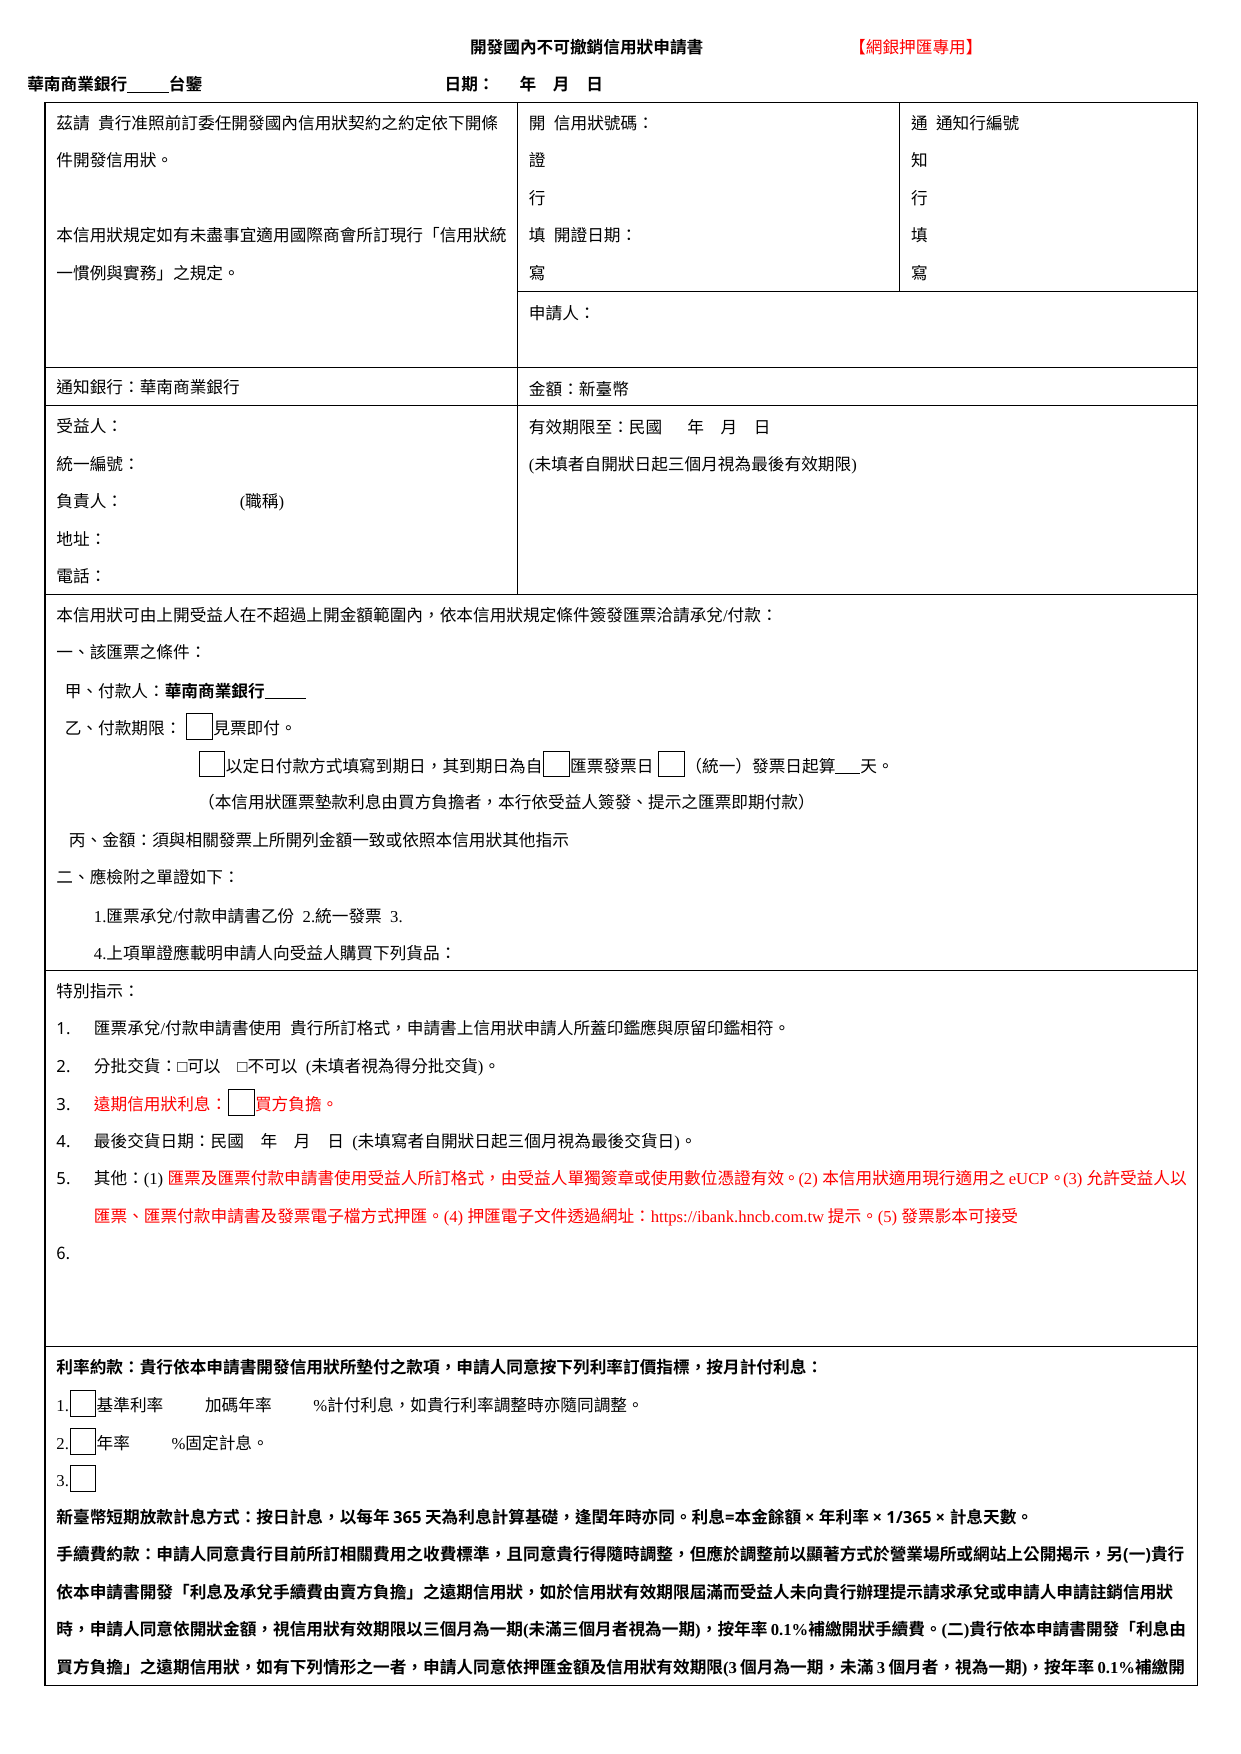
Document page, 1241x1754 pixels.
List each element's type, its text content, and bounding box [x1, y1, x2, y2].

text 開發國內不可撤銷信用狀申請書 【網銀押匯專用】 [75, 27, 1181, 65]
table_cell 本信用狀可由上開受益人在不超過上開金額範圍內，依本信用狀規定條件簽發匯票洽請承兌/付款： 一、該匯票之條件： 甲、付款人：華南商業銀行 乙、付款期限： 見票即付。 以定日付款方式填寫到期日，其到期日為自匯票發票日 （統一）發票日起算 天。 （本信用狀匯票墊款利息由買方負擔者，本行依受益人簽發、提示之匯票即期付款） 丙、金額：須與相關發票上所開列金額一致或依照本信用狀其他指示 二、應檢附之單證如下： 1.匯票承兌/付款申請書乙份 2.統一發票 3. 4.上項單證應載明申請人向受益人購買下列貨品： [46, 595, 1197, 970]
table_cell 有效期限至：民國 年 月 日 (未填者自開狀日起三個月視為最後有效期限) [518, 406, 1197, 594]
table_cell 金額：新臺幣 [518, 368, 1197, 405]
table_cell 受益人： 統一編號： 負責人： (職稱) 地址： 電話： [46, 406, 517, 594]
table_header 通 通知行編號 知 行 填 寫 [900, 103, 1197, 291]
table_header 開 信用狀號碼： 證 行 填 開證日期： 寫 [518, 103, 899, 291]
table_cell 特別指示： 匯票承兌/付款申請書使用 貴行所訂格式，申請書上信用狀申請人所蓋印鑑應與原留印鑑相符。 分批交貨：□可以 □不可以 (未填者視為得分批交貨)。 遠期信用狀利息：買方負擔。 最後交貨日期：民國 年 月 日 (未填寫者自開狀日起三個月視為最後交貨日)。 其他：(1) 匯票及匯票付款申請書使用受益人所訂格式，由受益人單獨簽章或使用數位憑證有效。(2) 本信用狀適用現行適用之eUCP。(3) 允許受益人以匯票、匯票付款申請書及發票電子檔方式押匯。(4) 押匯電子文件透過網址：https://ibank.hncb.com.tw提示。(5) 發票影本可接受 [46, 971, 1197, 1346]
text 華南商業銀行 台鑒 日期： 年 月 日 [0, 65, 1181, 102]
table_cell 通知銀行：華南商業銀行 [46, 368, 517, 405]
table_cell 申請人： [518, 292, 1197, 367]
table_header 茲請 貴行准照前訂委任開發國內信用狀契約之約定依下開條件開發信用狀。 本信用狀規定如有未盡事宜適用國際商會所訂現行「信用狀統一慣例與實務」之規定。 [46, 103, 517, 367]
table_cell 利率約款：貴行依本申請書開發信用狀所墊付之款項，申請人同意按下列利率訂價指標，按月計付利息： 1.基準利率 加碼年率 %計付利息，如貴行利率調整時亦隨同調整。 2.年率 %固定計息。 3. 新臺幣短期放款計息方式：按日計息，以每年365天為利息計算基礎，逢閏年時亦同。利息=本金餘額 × 年利率 × 1/365 × 計息天數。 手續費約款：申請人同意貴行目前所訂相關費用之收費標準，且同意貴行得隨時調整，但應於調整前以顯著方式於營業場所或網站上公開揭示，另(一)貴行依本申請書開發「利息及承兌手續費由賣方負擔」之遠期信用狀，如於信用狀有效期限屆滿而受益人未向貴行辦理提示請求承兌或申請人申請註銷信用狀時，申請人同意依開狀金額，視信用狀有效期限以三個月為一期(未滿三個月者視為一期)，按年率0.1%補繳開狀手續費。(二)貴行依本申請書開發「利息由買方負擔」之遠期信用狀，如有下列情形之一者，申請人同意依押匯金額及信用狀有效期限(3個月為一期，未滿3個月者，視為一期)，按年率0.1%補繳開 [46, 1347, 1197, 1684]
